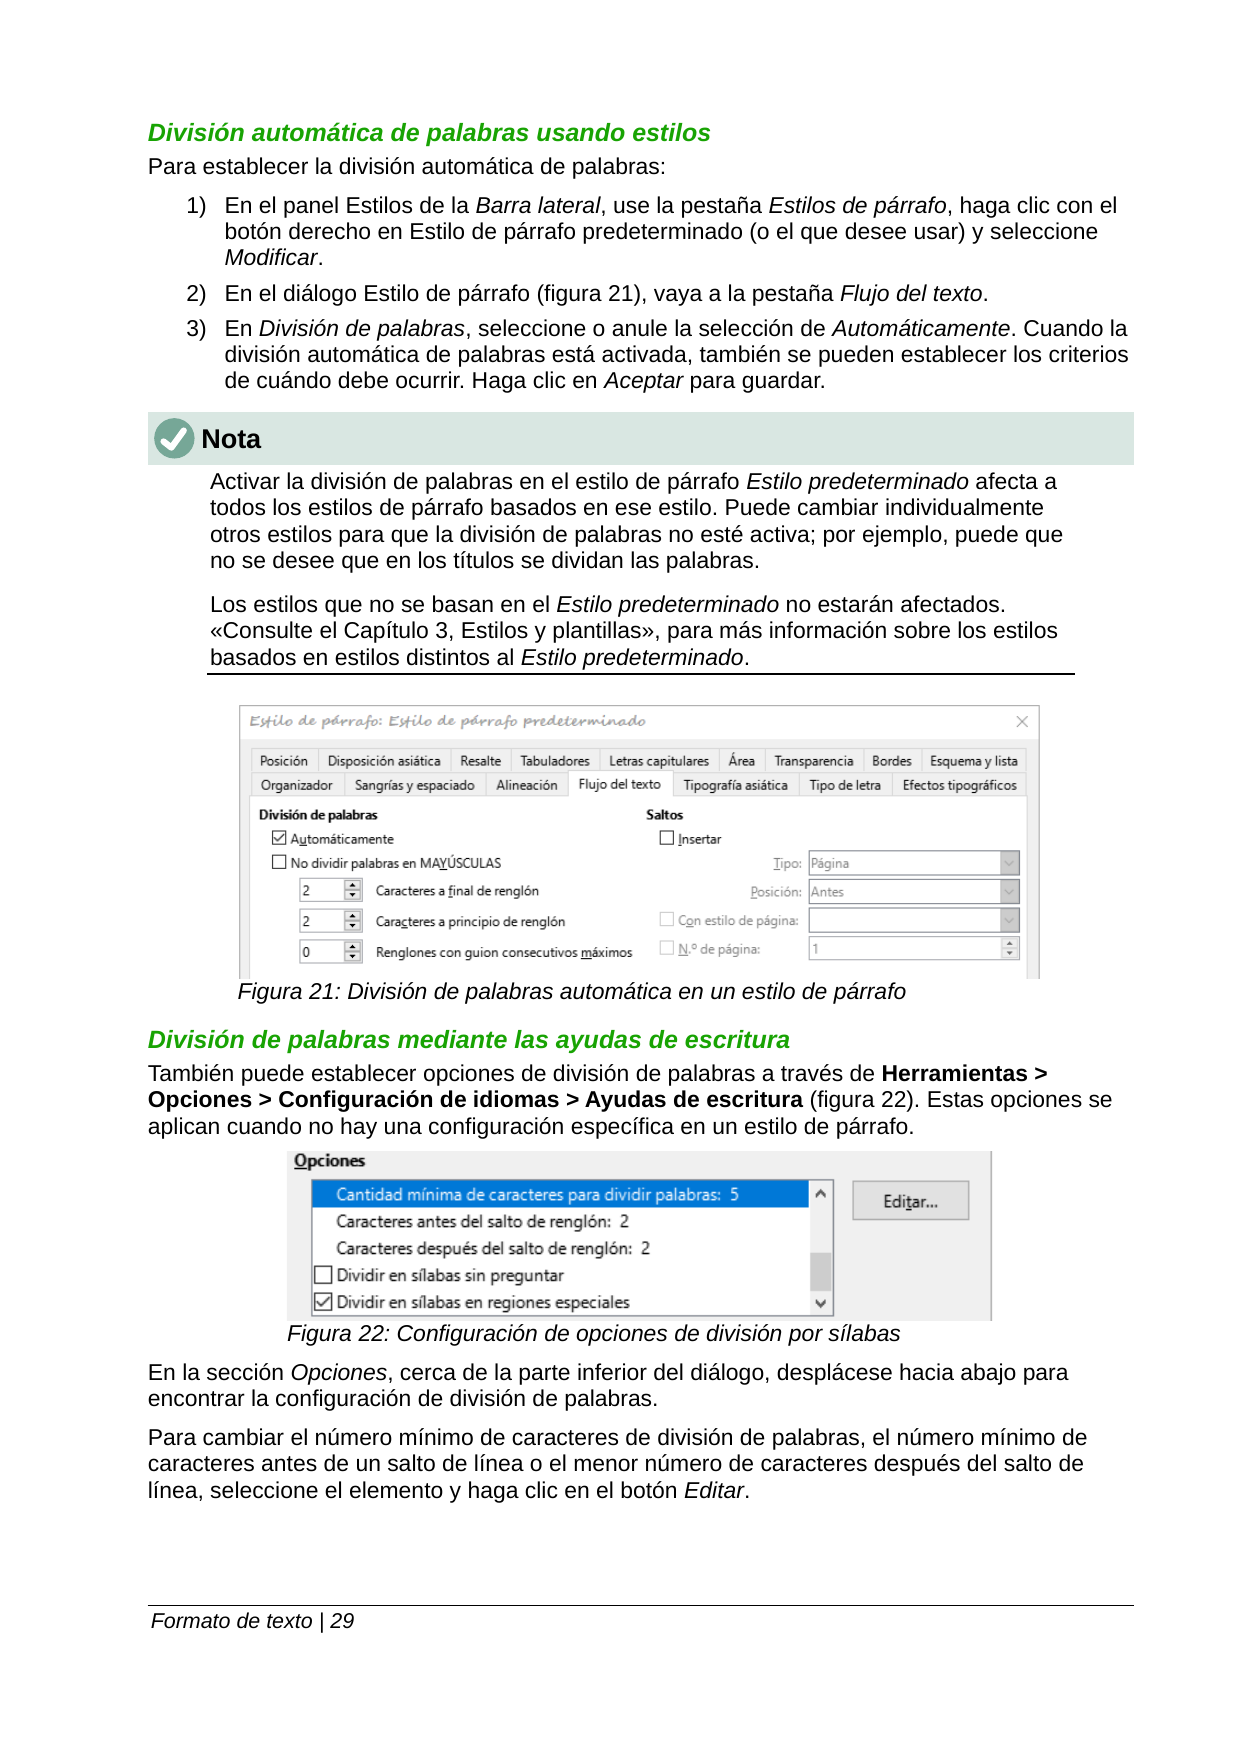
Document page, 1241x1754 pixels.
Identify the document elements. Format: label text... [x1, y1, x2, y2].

text Figura 22: Configuración de opciones de división por sílabas [287, 1321, 995, 1347]
text En la sección Opciones, cerca de la parte inferior del diálogo, desplácese hacia abajo para encontrar la configuración de división de palabras. [148, 1359, 1134, 1411]
subtitle División automática de palabras usando estilos [148, 118, 1134, 147]
subtitle División de palabras mediante las ayudas de escritura [148, 1025, 1134, 1054]
list Para establecer la división automática de palabras: [148, 153, 1134, 179]
picture [286, 1151, 995, 1321]
text También puede establecer opciones de división de palabras a través de Herramientas > Opciones > Configuración de idiomas > Ayudas de escritura (figura 22). Estas opciones se aplican cuando no hay una configuración específica en un estilo de párrafo. [148, 1060, 1134, 1139]
list En el diálogo Estilo de párrafo (figura 21), vaya a la pestaña Flujo del texto. [207, 279, 1134, 306]
picture [237, 704, 1042, 979]
text Para cambiar el número mínimo de caracteres de división de palabras, el número mínimo de caracteres antes de un salto de línea o el menor número de caracteres después del salto de línea, seleccione el elemento y haga clic en el botón Editar. [148, 1424, 1134, 1503]
text Activar la división de palabras en el estilo de párrafo Estilo predeterminado afecta a todos los estilos de párrafo basados en ese estilo. Puede cambiar individualmente otros estilos para que la división de palabras no esté activa; por ejemplo, puede que no se desee que en los títulos se dividan las palabras. [207, 465, 1075, 573]
text Los estilos que no se basan en el Estilo predeterminado no estarán afectados. «Consulte el Capítulo 3, Estilos y plantillas», para más información sobre los estilos basados en estilos distintos al Estilo predeterminado. [207, 588, 1075, 673]
text Figura 21: División de palabras automática en un estilo de párrafo [237, 705, 1044, 1004]
list En División de palabras, seleccione o anule la selección de Automáticamente. Cuando la división automática de palabras está activada, también se pueden establecer los criterios de cuándo debe ocurrir. Haga clic en Aceptar para guardar. [207, 315, 1134, 394]
list En el panel Estilos de la Barra lateral, use la pestaña Estilos de párrafo, haga clic con el botón derecho en Estilo de párrafo predeterminado (o el que desee usar) y seleccione Modificar. [207, 192, 1134, 271]
subtitle Nota [148, 412, 1134, 465]
